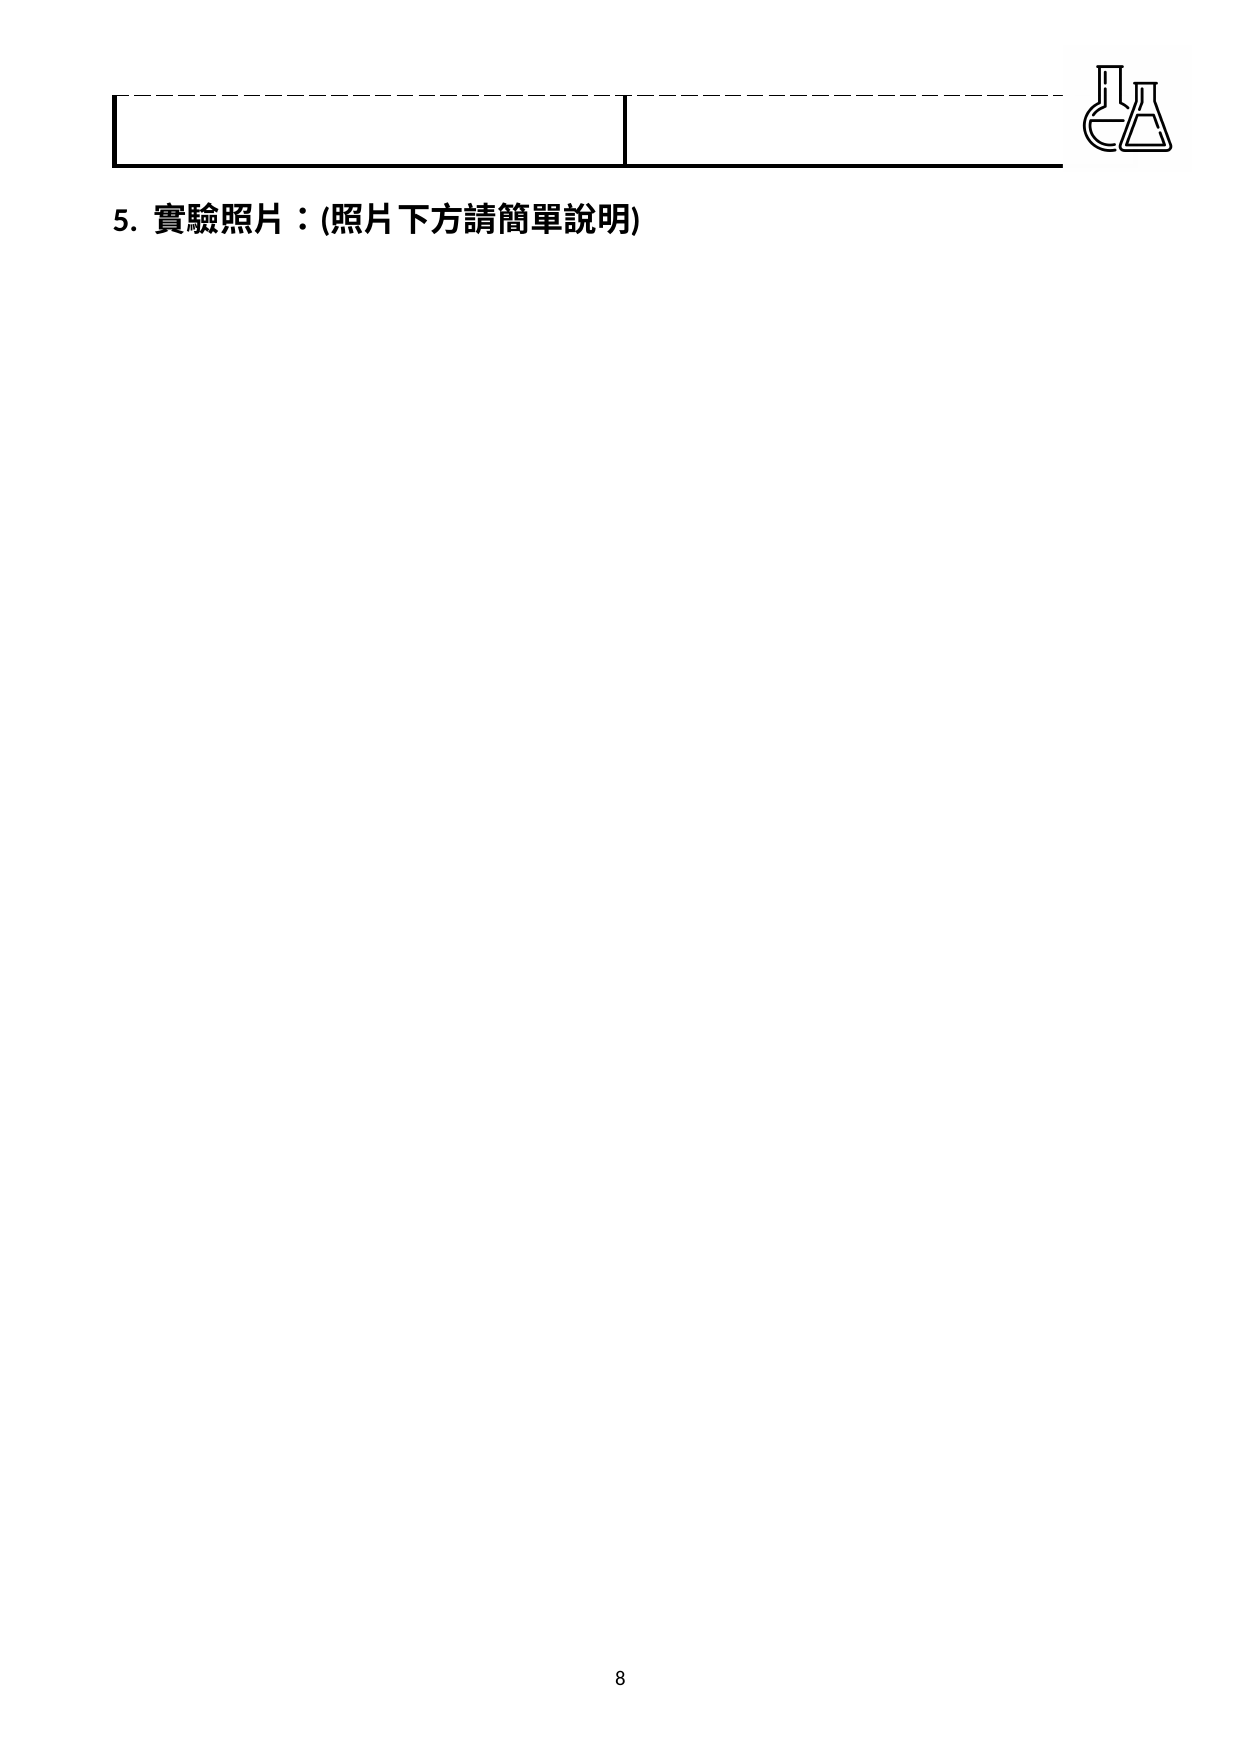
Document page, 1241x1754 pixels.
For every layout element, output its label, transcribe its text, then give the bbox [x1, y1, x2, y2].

table_cell [117, 95, 623, 163]
text 5. 實驗照片：(照片下方請簡單說明) [112, 193, 1128, 241]
table_cell [627, 95, 1062, 163]
